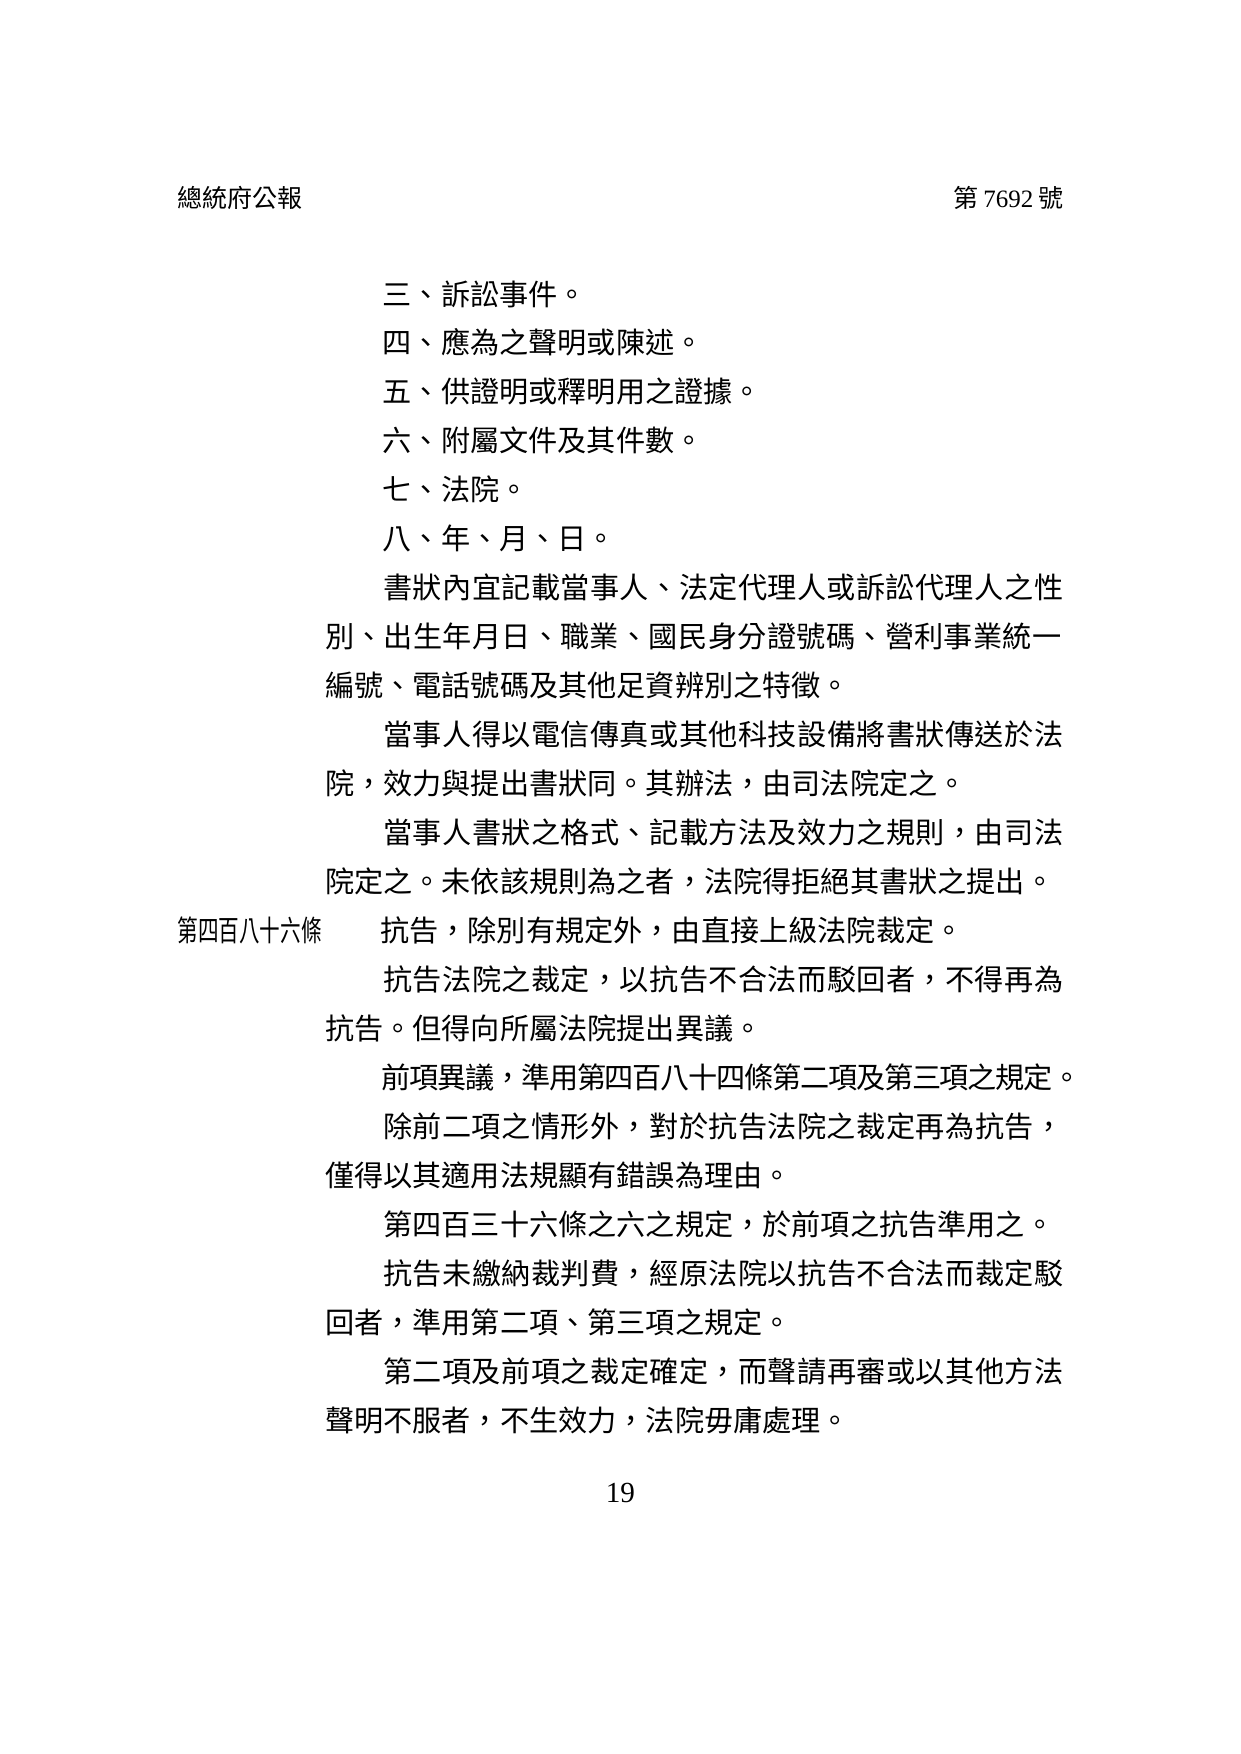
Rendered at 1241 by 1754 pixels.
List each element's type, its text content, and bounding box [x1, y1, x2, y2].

text 當事人書狀之格式、記載方法及效力之規則，由司法院定之。未依該規則為之者，法院得拒絕其書狀之提出。 [325, 804, 1063, 902]
text 六、 附屬文件及其件數。 [382, 413, 1063, 462]
text 前項異議，準用第四百八十四條第二項及第三項之規定。 [325, 1049, 1063, 1098]
text 第四百三十六條之六之規定，於前項之抗告準用之。 [325, 1196, 1063, 1245]
text 五、 供證明或釋明用之證據。 [382, 364, 1063, 413]
text 八、 年、月、日。 [382, 511, 1063, 559]
text 抗告法院之裁定，以抗告不合法而駁回者，不得再為抗告。但得向所屬法院提出異議。 [325, 951, 1063, 1049]
text 七、 法院。 [382, 462, 1063, 511]
text 第四百八十六條 抗告，除別有規定外，由直接上級法院裁定。 [177, 902, 1063, 951]
text 除前二項之情形外，對於抗告法院之裁定再為抗告，僅得以其適用法規顯有錯誤為理由。 [325, 1098, 1063, 1196]
text 當事人得以電信傳真或其他科技設備將書狀傳送於法院，效力與提出書狀同。其辦法，由司法院定之。 [325, 706, 1063, 804]
text 抗告未繳納裁判費，經原法院以抗告不合法而裁定駁回者，準用第二項、第三項之規定。 [325, 1245, 1063, 1343]
text 書狀內宜記載當事人、法定代理人或訴訟代理人之性別、出生年月日、職業、國民身分證號碼、營利事業統一編號、電話號碼及其他足資辨別之特徵。 [325, 559, 1063, 706]
text 第二項及前項之裁定確定，而聲請再審或以其他方法聲明不服者，不生效力，法院毋庸處理。 [325, 1343, 1063, 1441]
text 三、 訴訟事件。 [382, 266, 1063, 315]
text 四、 應為之聲明或陳述。 [382, 315, 1063, 364]
